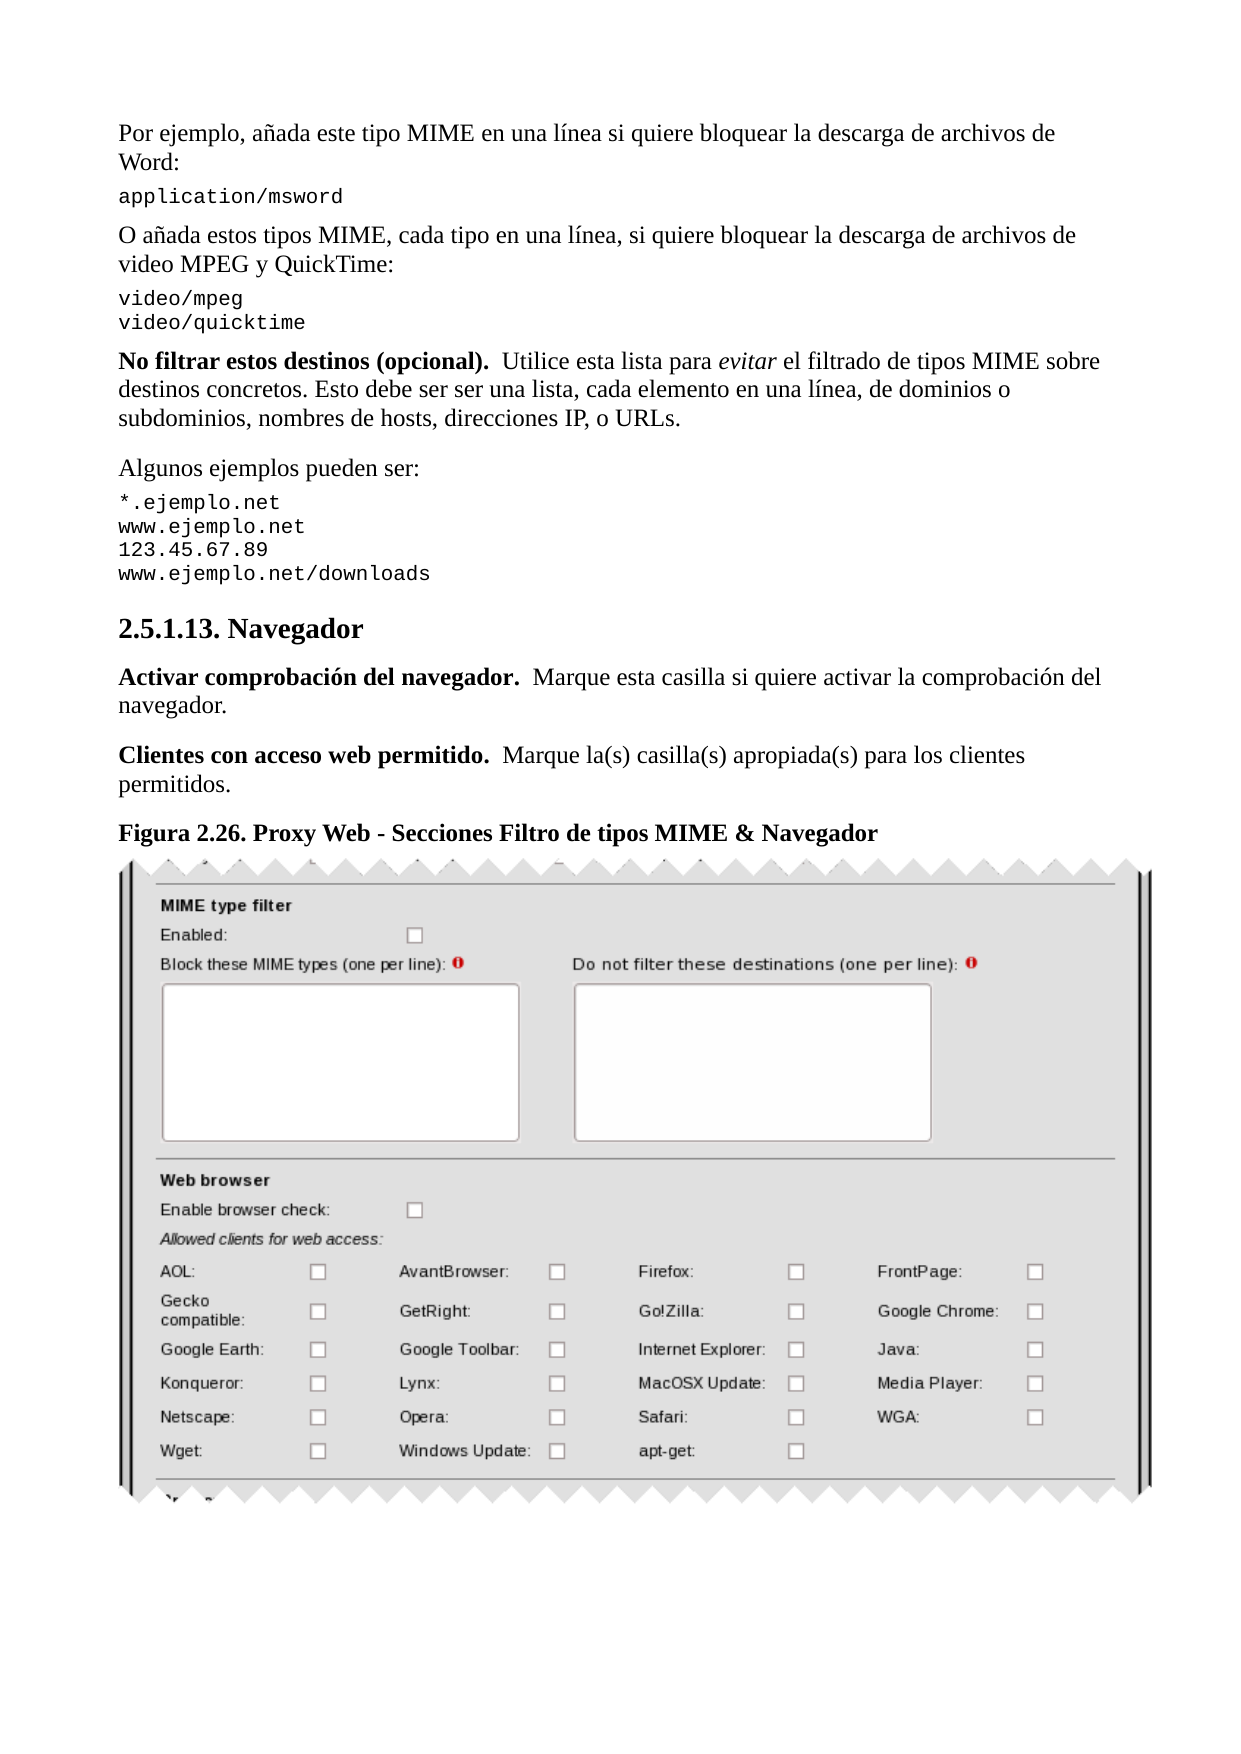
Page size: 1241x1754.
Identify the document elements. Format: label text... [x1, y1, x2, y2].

text 123.45.67.89 [118, 539, 1122, 563]
subtitle 2.5.1.13. Navegador [118, 612, 1122, 645]
text O añada estos tipos MIME, cada tipo en una línea, si quiere bloquear la descarga de archivos de video MPEG y QuickTime: [118, 220, 1122, 278]
text www.ejemplo.net [118, 516, 1122, 539]
text Por ejemplo, añada este tipo MIME en una línea si quiere bloquear la descarga de archivos de Word: [118, 118, 1122, 176]
text No filtrar estos destinos (opcional). Utilice esta lista para evitar el filtrado de tipos MIME sobre destinos concretos. Esto debe ser ser una lista, cada elemento en una línea, de dominios o subdominios, nombres de hosts, direcciones IP, o URLs. [118, 346, 1122, 432]
text Activar comprobación del navegador. Marque esta casilla si quiere activar la comprobación del navegador. [118, 662, 1122, 719]
text www.ejemplo.net/downloads [118, 563, 1122, 587]
picture [118, 857, 1152, 1505]
text video/mpeg [118, 288, 1122, 312]
text video/quicktime [118, 312, 1122, 335]
text Algunos ejemplos pueden ser: [118, 453, 1122, 482]
text Clientes con acceso web permitido. Marque la(s) casilla(s) apropiada(s) para los clientes permitidos. [118, 740, 1122, 798]
text *.ejemplo.net [118, 492, 1122, 516]
title Figura 2.26. Proxy Web - Secciones Filtro de tipos MIME & Navegador [118, 818, 1122, 847]
text application/msword [118, 186, 1122, 210]
